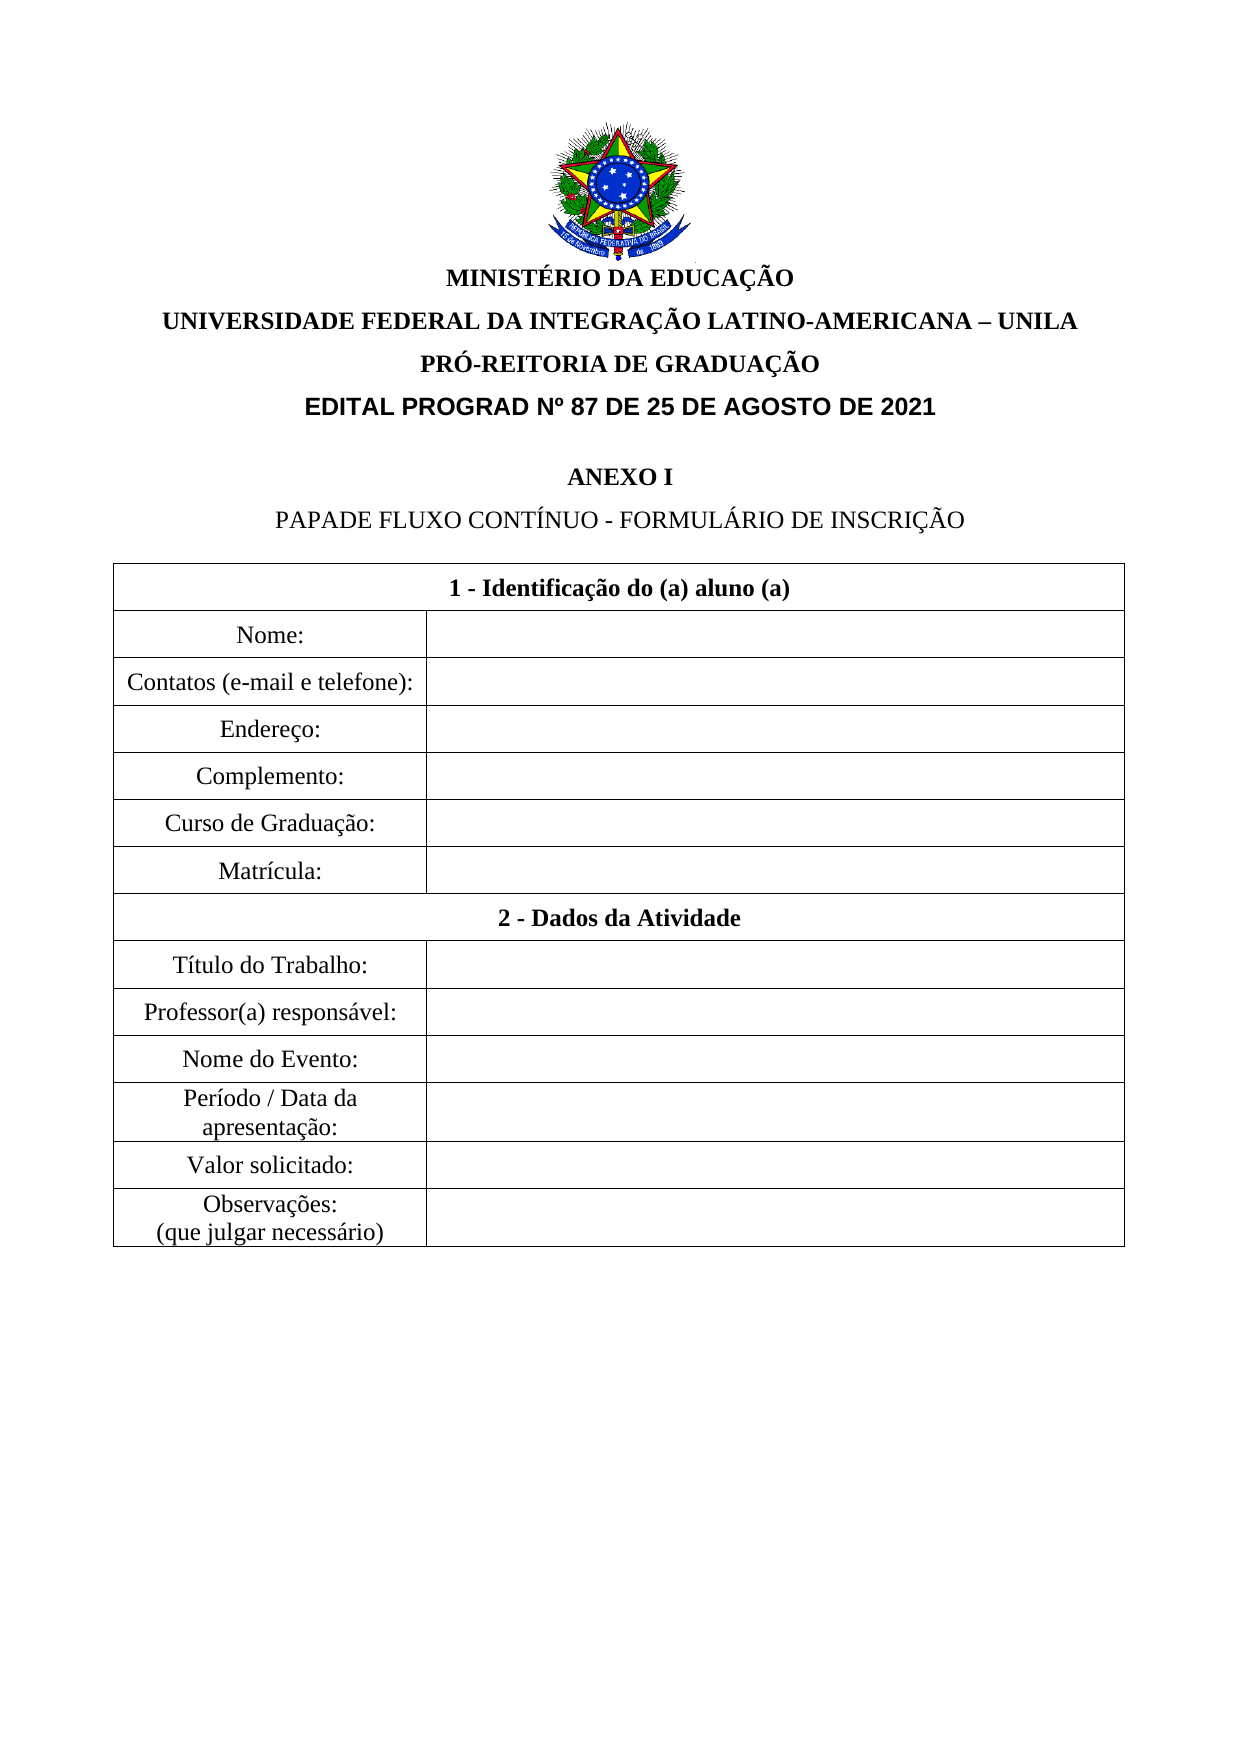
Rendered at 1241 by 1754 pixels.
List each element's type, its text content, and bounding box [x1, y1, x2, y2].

picture [543, 118, 697, 263]
table_cell Observações: (que julgar necessário) [114, 1189, 426, 1246]
table_cell [427, 611, 1124, 657]
table_cell [427, 1189, 1124, 1246]
text ANEXO I [118, 462, 1122, 491]
table_cell [427, 706, 1124, 752]
table_cell [427, 658, 1124, 704]
table_cell Professor(a) responsável: [114, 989, 426, 1035]
table_cell [427, 847, 1124, 893]
table_cell 2 - Dados da Atividade [114, 894, 1124, 940]
text PAPADE FLUXO CONTÍNUO - FORMULÁRIO DE INSCRIÇÃO [118, 505, 1122, 534]
table_cell [427, 1036, 1124, 1082]
table_cell [427, 1083, 1124, 1141]
table_cell Nome: [114, 611, 426, 657]
table_cell Complemento: [114, 753, 426, 799]
table_cell Contatos (e-mail e telefone): [114, 658, 426, 704]
table_cell [427, 753, 1124, 799]
table_cell Valor solicitado: [114, 1142, 426, 1188]
table_cell Período / Data da apresentação: [114, 1083, 426, 1141]
table_cell Curso de Graduação: [114, 800, 426, 846]
table_cell [427, 1142, 1124, 1188]
table_cell Endereço: [114, 706, 426, 752]
table_cell [427, 941, 1124, 988]
table_cell Matrícula: [114, 847, 426, 893]
table_cell [427, 800, 1124, 846]
table_cell Título do Trabalho: [114, 941, 426, 988]
table_header 1 - Identificação do (a) aluno (a) [114, 564, 1124, 610]
table_cell [427, 989, 1124, 1035]
table_cell Nome do Evento: [114, 1036, 426, 1082]
